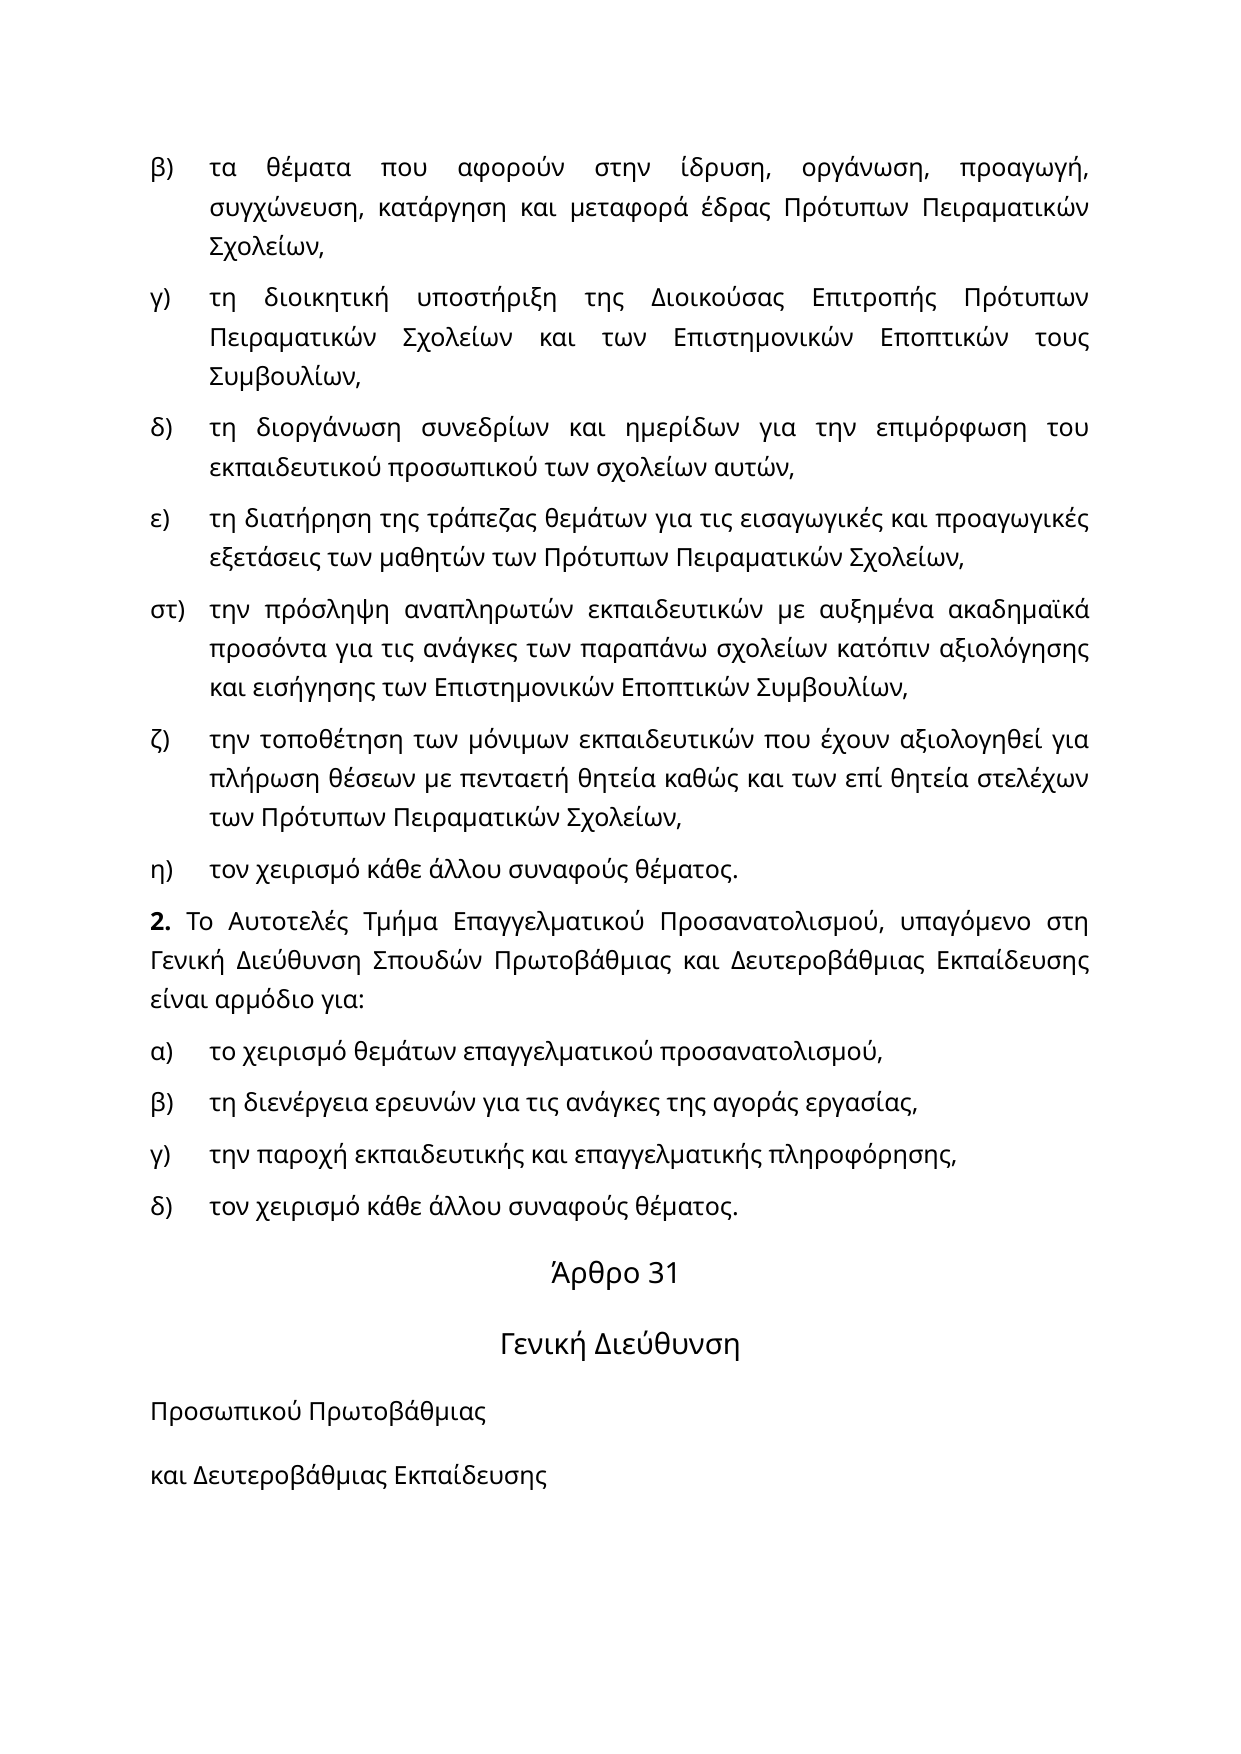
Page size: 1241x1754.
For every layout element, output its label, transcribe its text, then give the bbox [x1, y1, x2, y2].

list στ) την πρόσληψη αναπληρωτών εκπαιδευτικών με αυξημένα ακαδημαϊκά προσόντα για τις ανάγκες των παραπάνω σχολείων κατόπιν αξιολόγησης και εισήγησης των Επιστημονικών Εποπτικών Συμβουλίων, [150, 592, 1090, 704]
list γ) τη διοικητική υποστήριξη της Διοικούσας Επιτροπής Πρότυπων Πειραματικών Σχολείων και των Επιστημονικών Εποπτικών τους Συμβουλίων, [150, 280, 1090, 392]
subtitle Άρθρο 31 [150, 1252, 1090, 1292]
text 2. Το Αυτοτελές Τμήμα Επαγγελματικού Προσανατολισμού, υπαγόμενο στη Γενική Διεύθυνση Σπουδών Πρωτοβάθμιας και Δευτεροβάθμιας Εκπαίδευσης είναι αρμόδιο για: [150, 903, 1090, 1016]
text Προσωπικού Πρωτοβάθμιας [150, 1394, 1090, 1428]
list δ) τον χειρισμό κάθε άλλου συναφούς θέματος. [150, 1188, 1090, 1222]
list δ) τη διοργάνωση συνεδρίων και ημερίδων για την επιμόρφωση του εκπαιδευτικού προσωπικού των σχολείων αυτών, [150, 410, 1090, 483]
list β) τα θέματα που αφορούν στην ίδρυση, οργάνωση, προαγωγή, συγχώνευση, κατάργηση και μεταφορά έδρας Πρότυπων Πειραματικών Σχολείων, [150, 150, 1090, 262]
list ζ) την τοποθέτηση των μόνιμων εκπαιδευτικών που έχουν αξιολογηθεί για πλήρωση θέσεων με πενταετή θητεία καθώς και των επί θητεία στελέχων των Πρότυπων Πειραματικών Σχολείων, [150, 722, 1090, 834]
list γ) την παροχή εκπαιδευτικής και επαγγελματικής πληροφόρησης, [150, 1137, 1090, 1171]
list β) τη διενέργεια ερευνών για τις ανάγκες της αγοράς εργασίας, [150, 1085, 1090, 1119]
list ε) τη διατήρηση της τράπεζας θεμάτων για τις εισαγωγικές και προαγωγικές εξετάσεις των μαθητών των Πρότυπων Πειραματικών Σχολείων, [150, 501, 1090, 574]
subtitle Γενική Διεύθυνση [150, 1323, 1090, 1363]
text και Δευτεροβάθμιας Εκπαίδευσης [150, 1458, 1090, 1492]
list α) το χειρισμό θεμάτων επαγγελματικού προσανατολισμού, [150, 1033, 1090, 1067]
list η) τον χειρισμό κάθε άλλου συναφούς θέματος. [150, 852, 1090, 886]
